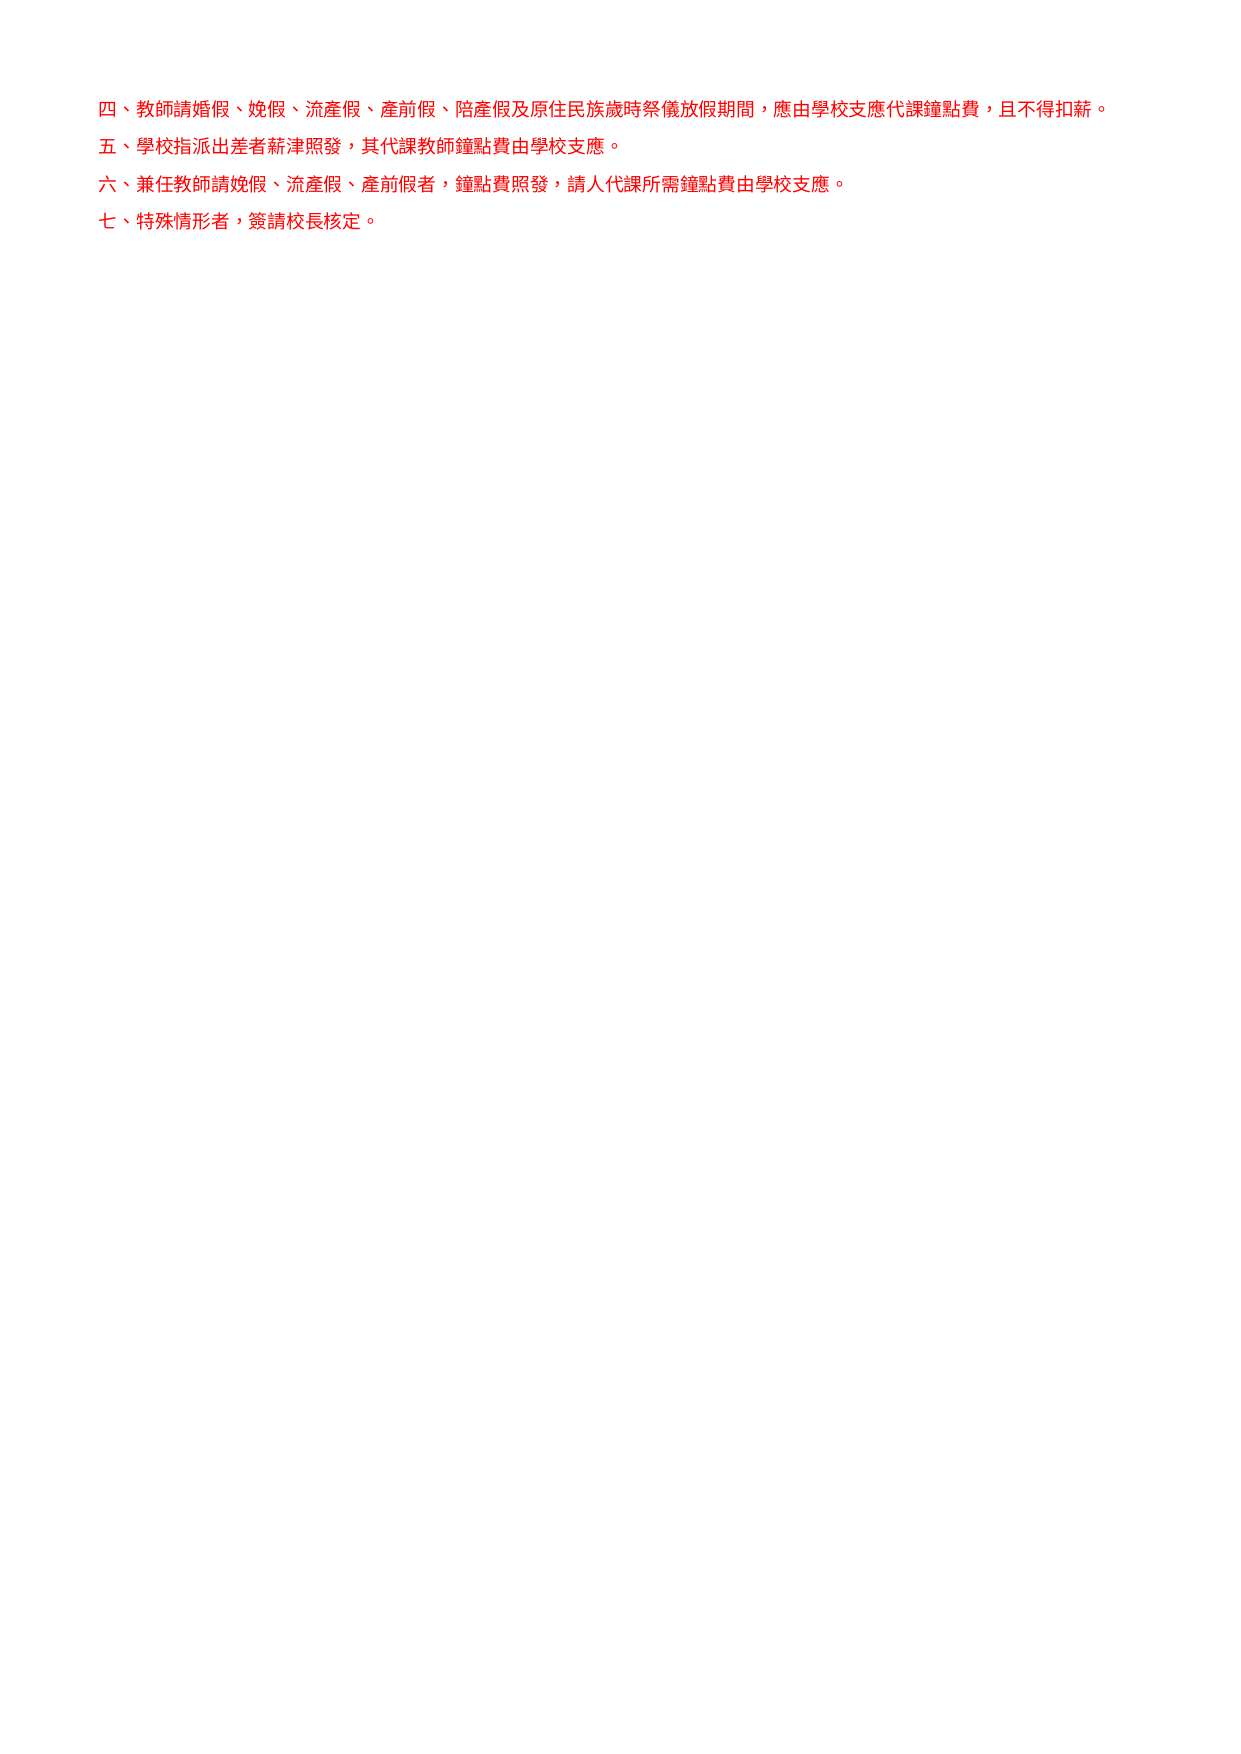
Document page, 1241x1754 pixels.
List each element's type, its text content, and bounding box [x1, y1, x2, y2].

text 七、特殊情形者，簽請校長核定。 [99, 202, 1162, 239]
text 五、學校指派出差者薪津照發，其代課教師鐘點費由學校支應。 [99, 127, 1162, 164]
text 四、教師請婚假、娩假、流產假、產前假、陪產假及原住民族歲時祭儀放假期間，應由學校支應代課鐘點費，且不得扣薪。 [99, 89, 1162, 127]
text 六、兼任教師請娩假、流產假、產前假者，鐘點費照發，請人代課所需鐘點費由學校支應。 [99, 164, 1162, 202]
